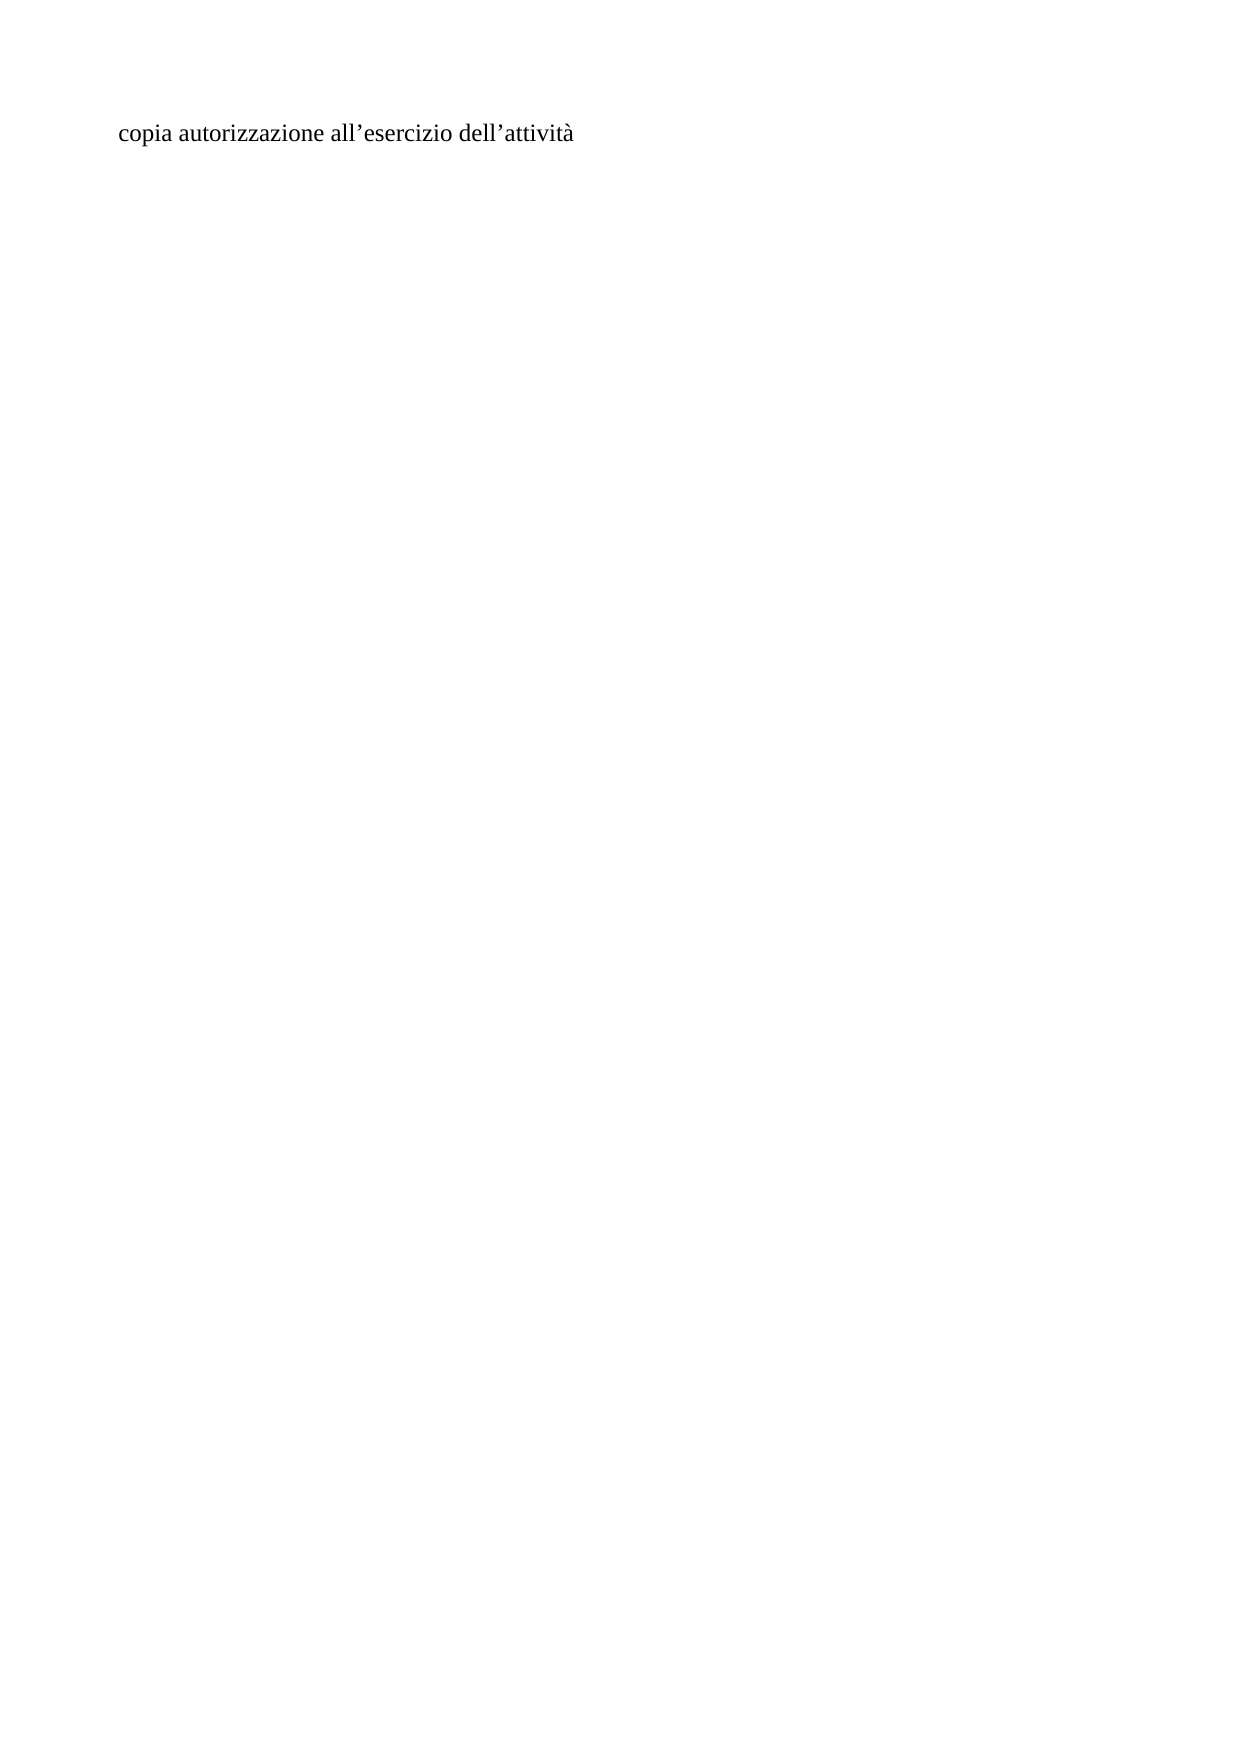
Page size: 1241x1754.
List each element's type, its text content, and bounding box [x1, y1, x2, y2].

text copia autorizzazione all’esercizio dell’attività [118, 118, 1122, 147]
